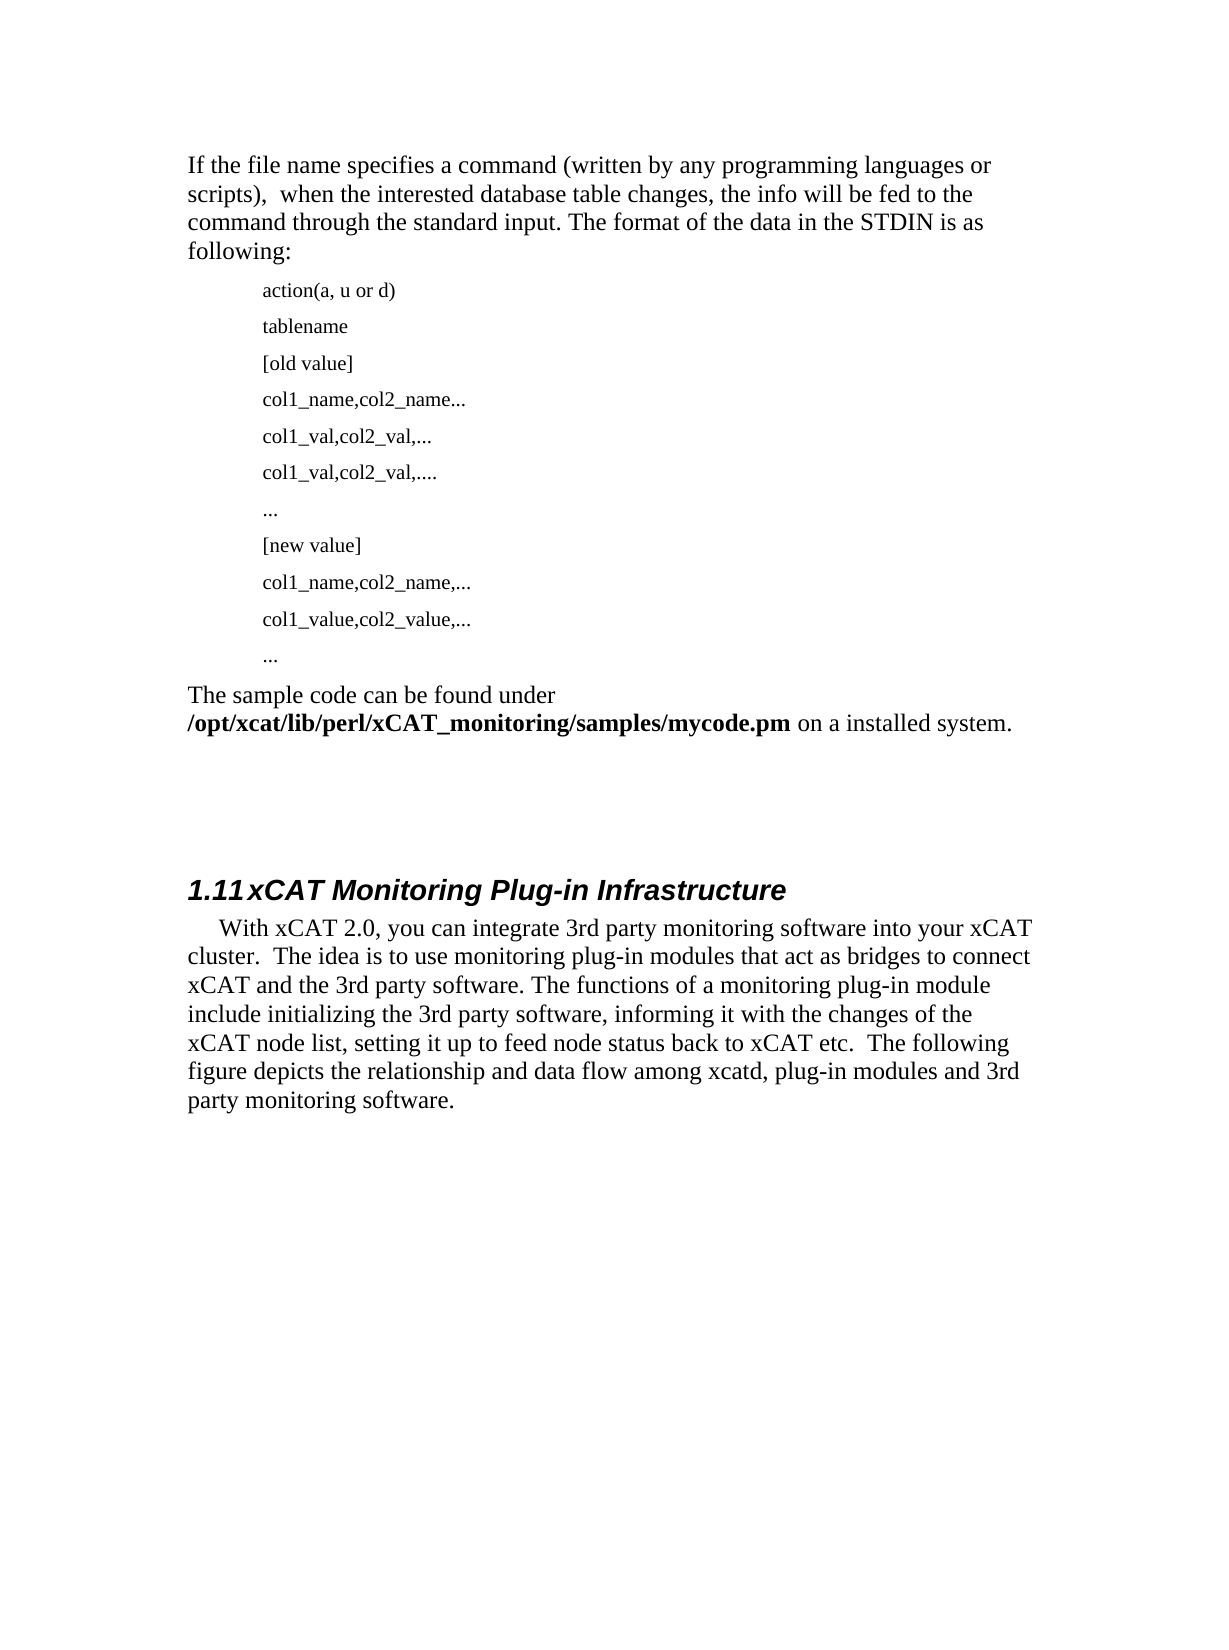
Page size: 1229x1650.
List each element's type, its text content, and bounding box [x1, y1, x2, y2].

text With xCAT 2.0, you can integrate 3rd party monitoring software into your xCAT cluster. The idea is to use monitoring plug-in modules that act as bridges to connect xCAT and the 3rd party software. The functions of a monitoring plug-in module include initializing the 3rd party software, informing it with the changes of the xCAT node list, setting it up to feed node status back to xCAT etc. The following figure depicts the relationship and data flow among xcatd, plug-in modules and 3rd party monitoring software. [187, 913, 1041, 1114]
text The sample code can be found under /opt/xcat/lib/perl/xCAT_monitoring/samples/mycode.pm on a installed system. [187, 680, 1041, 737]
text col1_name,col2_name... [262, 387, 1041, 411]
text col1_val,col2_val,.... [262, 460, 1041, 484]
text [old value] [262, 351, 1041, 375]
text col1_name,col2_name,... [262, 570, 1041, 594]
text action(a, u or d) [262, 277, 1041, 302]
text col1_value,col2_value,... [262, 607, 1041, 631]
text col1_val,col2_val,... [262, 424, 1041, 448]
text If the file name specifies a command (written by any programming languages or scripts), when the interested database table changes, the info will be fed to the command through the standard input. The format of the data in the STDIN is as following: [187, 150, 1041, 265]
text ... [262, 497, 1041, 521]
subtitle xCAT Monitoring Plug-in Infrastructure [187, 873, 1041, 906]
text tablename [262, 314, 1041, 338]
text [new value] [262, 533, 1041, 557]
text ... [262, 643, 1041, 667]
